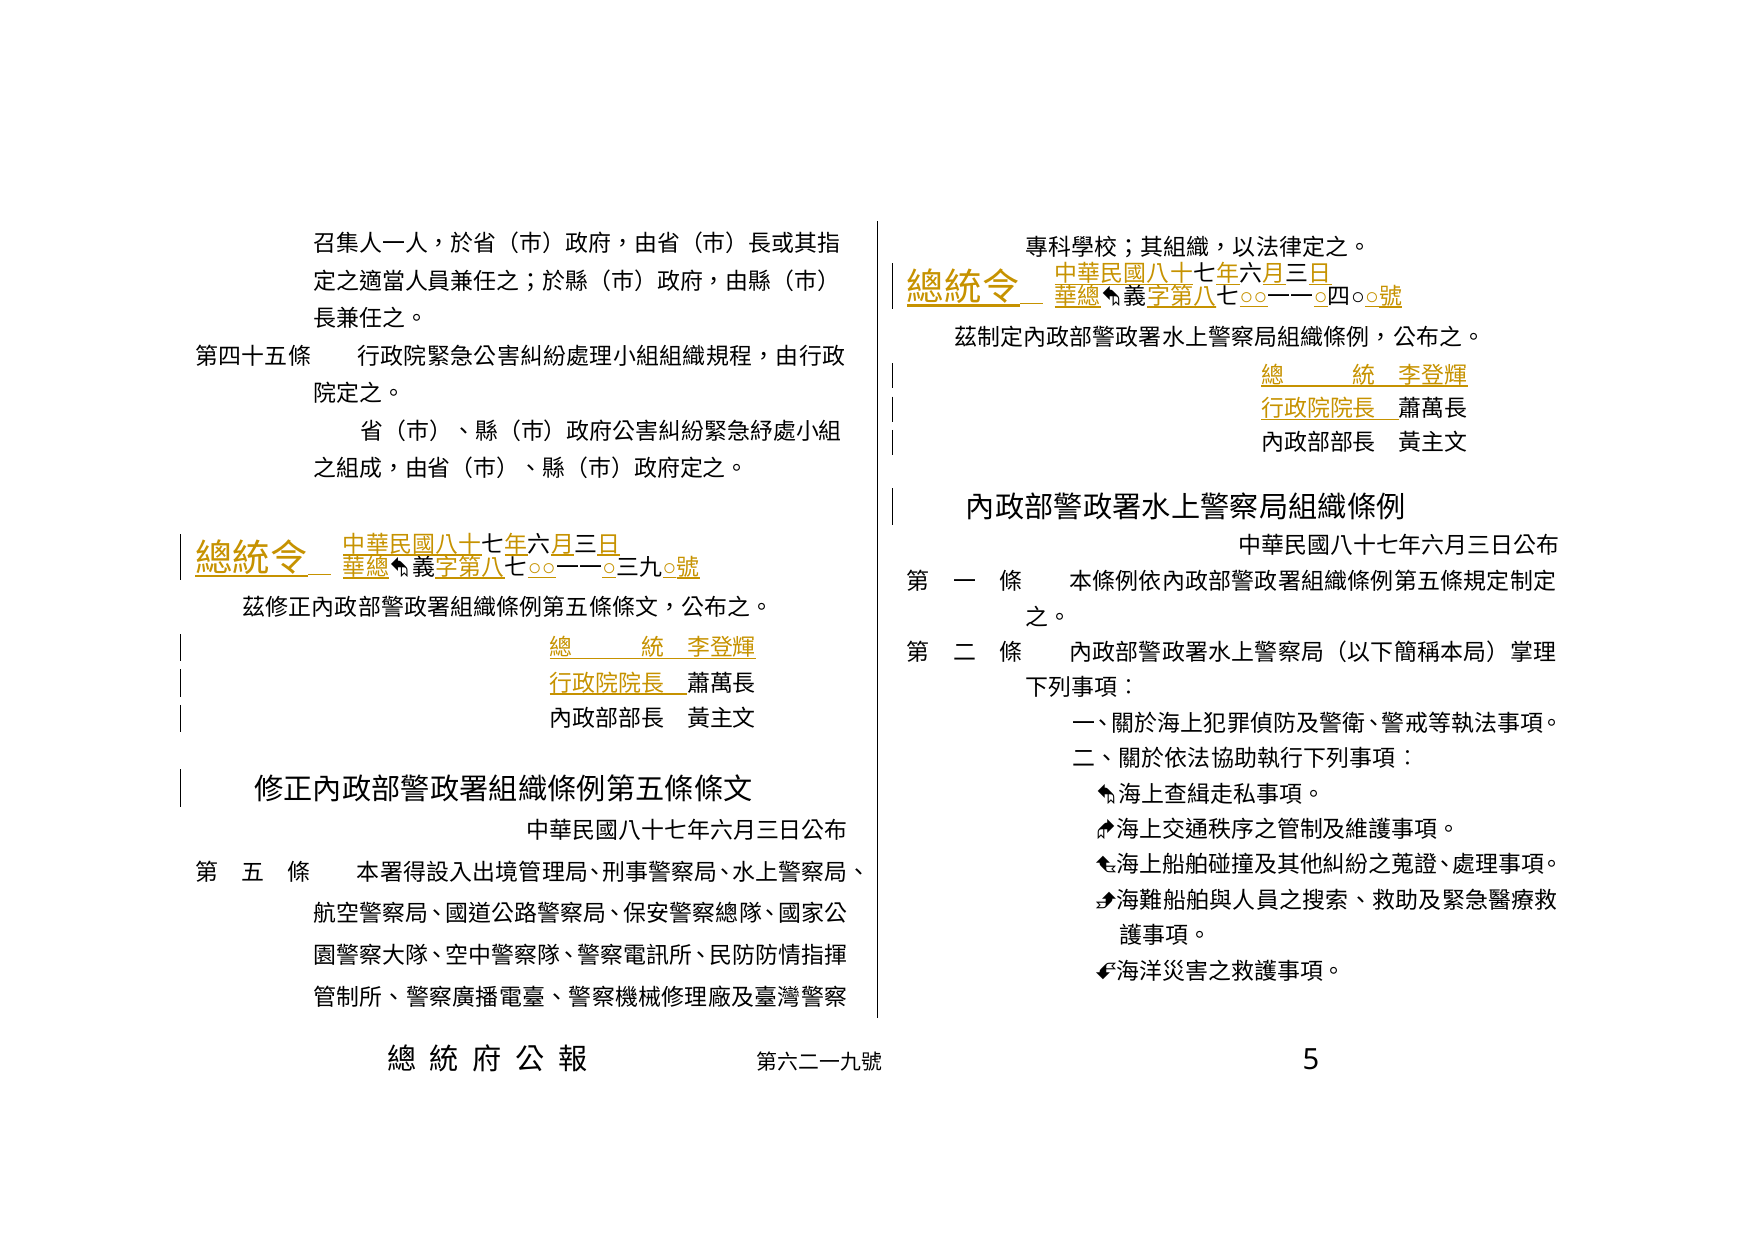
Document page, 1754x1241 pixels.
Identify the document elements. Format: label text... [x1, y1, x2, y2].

text 總 統 李登輝 [907, 363, 1559, 388]
text 第 一 條 本條例依內政部警政署組織條例第五條規定制定之。 [907, 561, 1559, 632]
text 一、關於海上犯罪偵防及警衛、警戒等執法事項。 [1072, 703, 1559, 738]
text 二、關於依法協助執行下列事項︰ [1072, 738, 1559, 774]
table_header 總統令 [192, 534, 340, 580]
text 海洋災害之救護事項。 [1096, 951, 1559, 986]
text 內政部部長 黃主文 [907, 430, 1559, 455]
text 第 二 條 內政部警政署水上警察局（以下簡稱本局）掌理下列事項︰ [907, 632, 1559, 703]
table_header 中華民國八十七年六月三日 華總義字第八七○○一一○三九○號 [340, 534, 852, 580]
text 內政部部長 黃主文 [195, 705, 847, 732]
text 茲制定內政部警政署水上警察局組織條例，公布之。 [907, 322, 1559, 351]
text 茲修正內政部警政署組織條例第五條條文，公布之。 [195, 592, 847, 622]
text 行政院院長 蕭萬長 [907, 397, 1559, 422]
text 召集人一人，於省（巿）政府，由省（巿）長或其指定之適當人員兼任之；於縣（巿）政府，由縣（巿）長兼任之。 [313, 222, 847, 334]
text 行政院院長 蕭萬長 [195, 669, 847, 697]
text 中華民國八十七年六月三日公布 [195, 807, 847, 847]
text 海難船舶與人員之搜索、救助及緊急醫療救護事項。 [1096, 880, 1559, 951]
text 第四十五條 行政院緊急公害糾紛處理小組組織規程，由行政院定之。 [195, 334, 847, 409]
text 修正內政部警政署組織條例第五條條文 [254, 769, 847, 807]
text 第 五 條 本署得設入出境管理局、刑事警察局、水上警察局、航空警察局、國道公路警察局、保安警察總隊、國家公園警察大隊、空中警察隊、警察電訊所、民防防情指揮管制所、警察廣播電臺、警察機械修理廠及臺灣警察專科學校；其組織，以法律定之。 [907, 222, 1559, 263]
text 第 五 條 本署得設入出境管理局、刑事警察局、水上警察局、航空警察局、國道公路警察局、保安警察總隊、國家公園警察大隊、空中警察隊、警察電訊所、民防防情指揮管制所、警察廣播電臺、警察機械修理廠及臺灣警察專科學校；其組織，以法律定之。 [195, 847, 847, 1013]
text 省（巿）、縣（巿）政府公害糾紛緊急紓處小組之組成，由省（巿）、縣（巿）政府定之。 [313, 409, 847, 484]
table_header 總統令 [904, 263, 1051, 309]
text 中華民國八十七年六月三日公布 [907, 525, 1559, 561]
text 內政部警政署水上警察局組織條例 [966, 488, 1559, 525]
text 總 統 李登輝 [195, 634, 847, 661]
text 海上船舶碰撞及其他糾紛之蒐證、處理事項。 [1096, 844, 1559, 880]
table_header 中華民國八十七年六月三日 華總義字第八七○○一一○四○○號 [1051, 263, 1564, 309]
text 海上查緝走私事項。 [1096, 774, 1559, 809]
text 海上交通秩序之管制及維護事項。 [1096, 809, 1559, 844]
